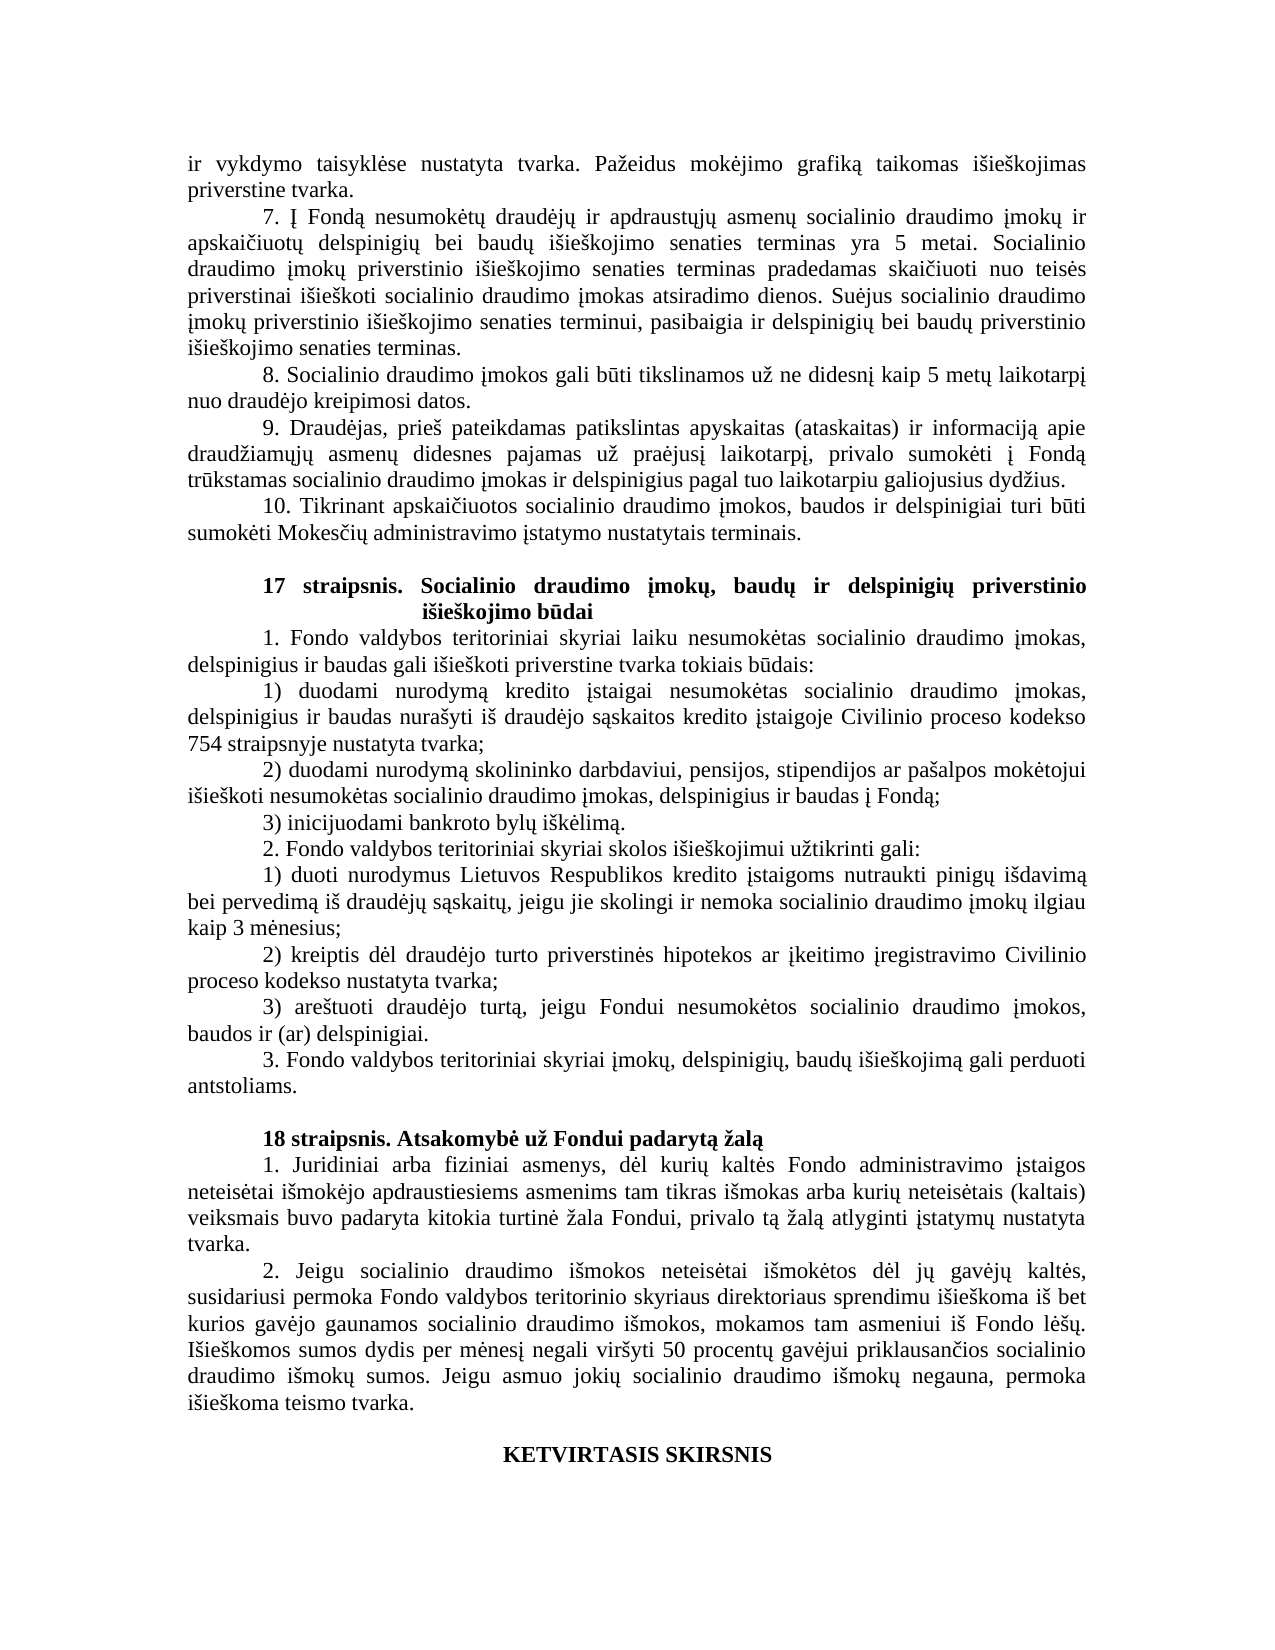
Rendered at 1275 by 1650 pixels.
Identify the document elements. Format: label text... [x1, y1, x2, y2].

text 2. Jeigu socialinio draudimo išmokos neteisėtai išmokėtos dėl jų gavėjų kaltės, susidariusi permoka Fondo valdybos teritorinio skyriaus direktoriaus sprendimu išieškoma iš bet kurios gavėjo gaunamos socialinio draudimo išmokos, mokamos tam asmeniui iš Fondo lėšų. Išieškomos sumos dydis per mėnesį negali viršyti 50 procentų gavėjui priklausančios socialinio draudimo išmokų sumos. Jeigu asmuo jokių socialinio draudimo išmokų negauna, permoka išieškoma teismo tvarka. [187, 1257, 1087, 1415]
text KETVIRTASIS SKIRSNIS [187, 1441, 1087, 1468]
text 2) duodami nurodymą skolininko darbdaviui, pensijos, stipendijos ar pašalpos mokėtojui išieškoti nesumokėtas socialinio draudimo įmokas, delspinigius ir baudas į Fondą; [187, 756, 1087, 809]
text 2) kreiptis dėl draudėjo turto priverstinės hipotekos ar įkeitimo įregistravimo Civilinio proceso kodekso nustatyta tvarka; [187, 941, 1087, 993]
text 10. Tikrinant apskaičiuotos socialinio draudimo įmokos, baudos ir delspinigiai turi būti sumokėti Mokesčių administravimo įstatymo nustatytais terminais. [187, 493, 1087, 545]
text 1. Juridiniai arba fiziniai asmenys, dėl kurių kaltės Fondo administravimo įstaigos neteisėtai išmokėjo apdraustiesiems asmenims tam tikras išmokas arba kurių neteisėtais (kaltais) veiksmais buvo padaryta kitokia turtinė žala Fondui, privalo tą žalą atlyginti įstatymų nustatyta tvarka. [187, 1151, 1087, 1257]
text 9. Draudėjas, prieš pateikdamas patikslintas apyskaitas (ataskaitas) ir informaciją apie draudžiamųjų asmenų didesnes pajamas už praėjusį laikotarpį, privalo sumokėti į Fondą trūkstamas socialinio draudimo įmokas ir delspinigius pagal tuo laikotarpiu galiojusius dydžius. [187, 413, 1087, 493]
text 3. Fondo valdybos teritoriniai skyriai įmokų, delspinigių, baudų išieškojimą gali perduoti antstoliams. [187, 1046, 1087, 1099]
text 3) inicijuodami bankroto bylų iškėlimą. [187, 809, 1087, 835]
text 7. Į Fondą nesumokėtų draudėjų ir apdraustųjų asmenų socialinio draudimo įmokų ir apskaičiuotų delspinigių bei baudų išieškojimo senaties terminas yra 5 metai. Socialinio draudimo įmokų priverstinio išieškojimo senaties terminas pradedamas skaičiuoti nuo teisės priverstinai išieškoti socialinio draudimo įmokas atsiradimo dienos. Suėjus socialinio draudimo įmokų priverstinio išieškojimo senaties terminui, pasibaigia ir delspinigių bei baudų priverstinio išieškojimo senaties terminas. [187, 203, 1087, 361]
text 3) areštuoti draudėjo turtą, jeigu Fondui nesumokėtos socialinio draudimo įmokos, baudos ir (ar) delspinigiai. [187, 993, 1087, 1046]
text 8. Socialinio draudimo įmokos gali būti tikslinamos už ne didesnį kaip 5 metų laikotarpį nuo draudėjo kreipimosi datos. [187, 361, 1087, 413]
text ir vykdymo taisyklėse nustatyta tvarka. Pažeidus mokėjimo grafiką taikomas išieškojimas priverstine tvarka. [187, 150, 1087, 203]
text 2. Fondo valdybos teritoriniai skyriai skolos išieškojimui užtikrinti gali: [187, 835, 1087, 862]
text 18 straipsnis. Atsakomybė už Fondui padarytą žalą [187, 1125, 1087, 1151]
text 1) duodami nurodymą kredito įstaigai nesumokėtas socialinio draudimo įmokas, delspinigius ir baudas nurašyti iš draudėjo sąskaitos kredito įstaigoje Civilinio proceso kodekso 754 straipsnyje nustatyta tvarka; [187, 677, 1087, 756]
text 17 straipsnis. Socialinio draudimo įmokų, baudų ir delspinigių priverstinio išieškojimo būdai [262, 572, 1087, 624]
text 1) duoti nurodymus Lietuvos Respublikos kredito įstaigoms nutraukti pinigų išdavimą bei pervedimą iš draudėjų sąskaitų, jeigu jie skolingi ir nemoka socialinio draudimo įmokų ilgiau kaip 3 mėnesius; [187, 862, 1087, 941]
text 1. Fondo valdybos teritoriniai skyriai laiku nesumokėtas socialinio draudimo įmokas, delspinigius ir baudas gali išieškoti priverstine tvarka tokiais būdais: [187, 624, 1087, 677]
